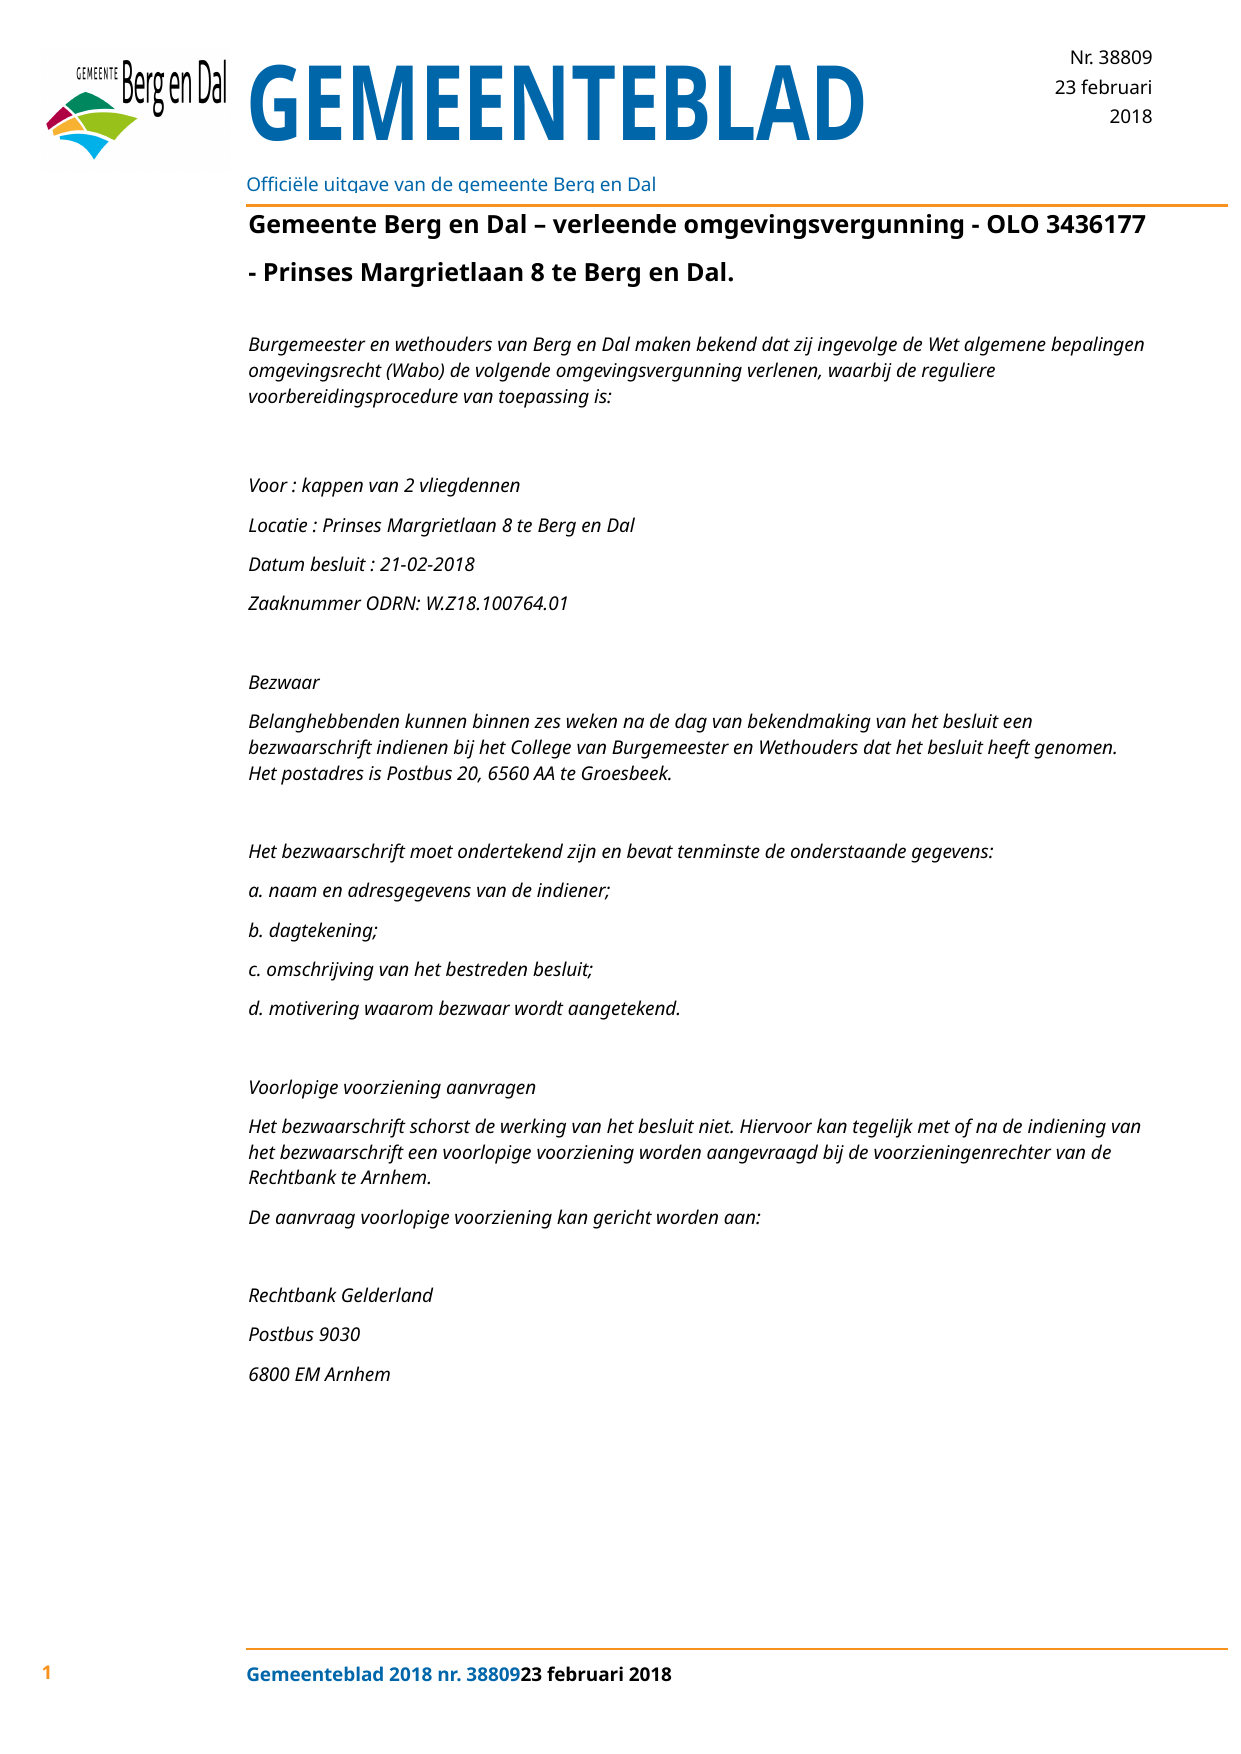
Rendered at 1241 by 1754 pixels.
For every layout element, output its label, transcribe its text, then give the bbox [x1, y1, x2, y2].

text c. omschrijving van het bestreden besluit; [248, 956, 1152, 982]
text Het bezwaarschrift moet ondertekend zijn en bevat tenminste de onderstaande gegevens: [248, 838, 1152, 864]
text Voorlopige voorziening aanvragen [248, 1074, 1152, 1099]
text a. naam en adresgegevens van de indiener; [248, 877, 1152, 903]
text Voor : kappen van 2 vliegdennen [248, 473, 1152, 498]
text Datum besluit : 21-02-2018 [248, 551, 1152, 577]
text Locatie : Prinses Margrietlaan 8 te Berg en Dal [248, 512, 1152, 538]
text Zaaknummer ODRN: W.Z18.100764.01 [248, 590, 1152, 616]
text Belanghebbenden kunnen binnen zes weken na de dag van bekendmaking van het besluit een bezwaarschrift indienen bij het College van Burgemeester en Wethouders dat het besluit heeft genomen. Het postadres is Postbus 20, 6560 AA te Groesbeek. [248, 708, 1152, 785]
text 6800 EM Arnhem [248, 1361, 1152, 1387]
picture [41, 47, 231, 172]
text b. dagtekening; [248, 917, 1152, 942]
text Het bezwaarschrift schorst de werking van het besluit niet. Hiervoor kan tegelijk met of na de indiening van het bezwaarschrift een voorlopige voorziening worden aangevraagd bij de voorzieningenrechter van de Rechtbank te Arnhem. [248, 1113, 1152, 1190]
text Postbus 9030 [248, 1322, 1152, 1347]
text Rechtbank Gelderland [248, 1282, 1152, 1308]
text Gemeente Berg en Dal – verleende omgevingsvergunning - OLO 3436177 - Prinses Margrietlaan 8 te Berg en Dal. [248, 207, 1152, 288]
text d. motivering waarom bezwaar wordt aangetekend. [248, 995, 1152, 1021]
text De aanvraag voorlopige voorziening kan gericht worden aan: [248, 1204, 1152, 1229]
text Burgemeester en wethouders van Berg en Dal maken bekend dat zij ingevolge de Wet algemene bepalingen omgevingsrecht (Wabo) de volgende omgevingsvergunning verlenen, waarbij de reguliere voorbereidingsprocedure van toepassing is: [248, 331, 1152, 409]
text Bezwaar [248, 669, 1152, 695]
